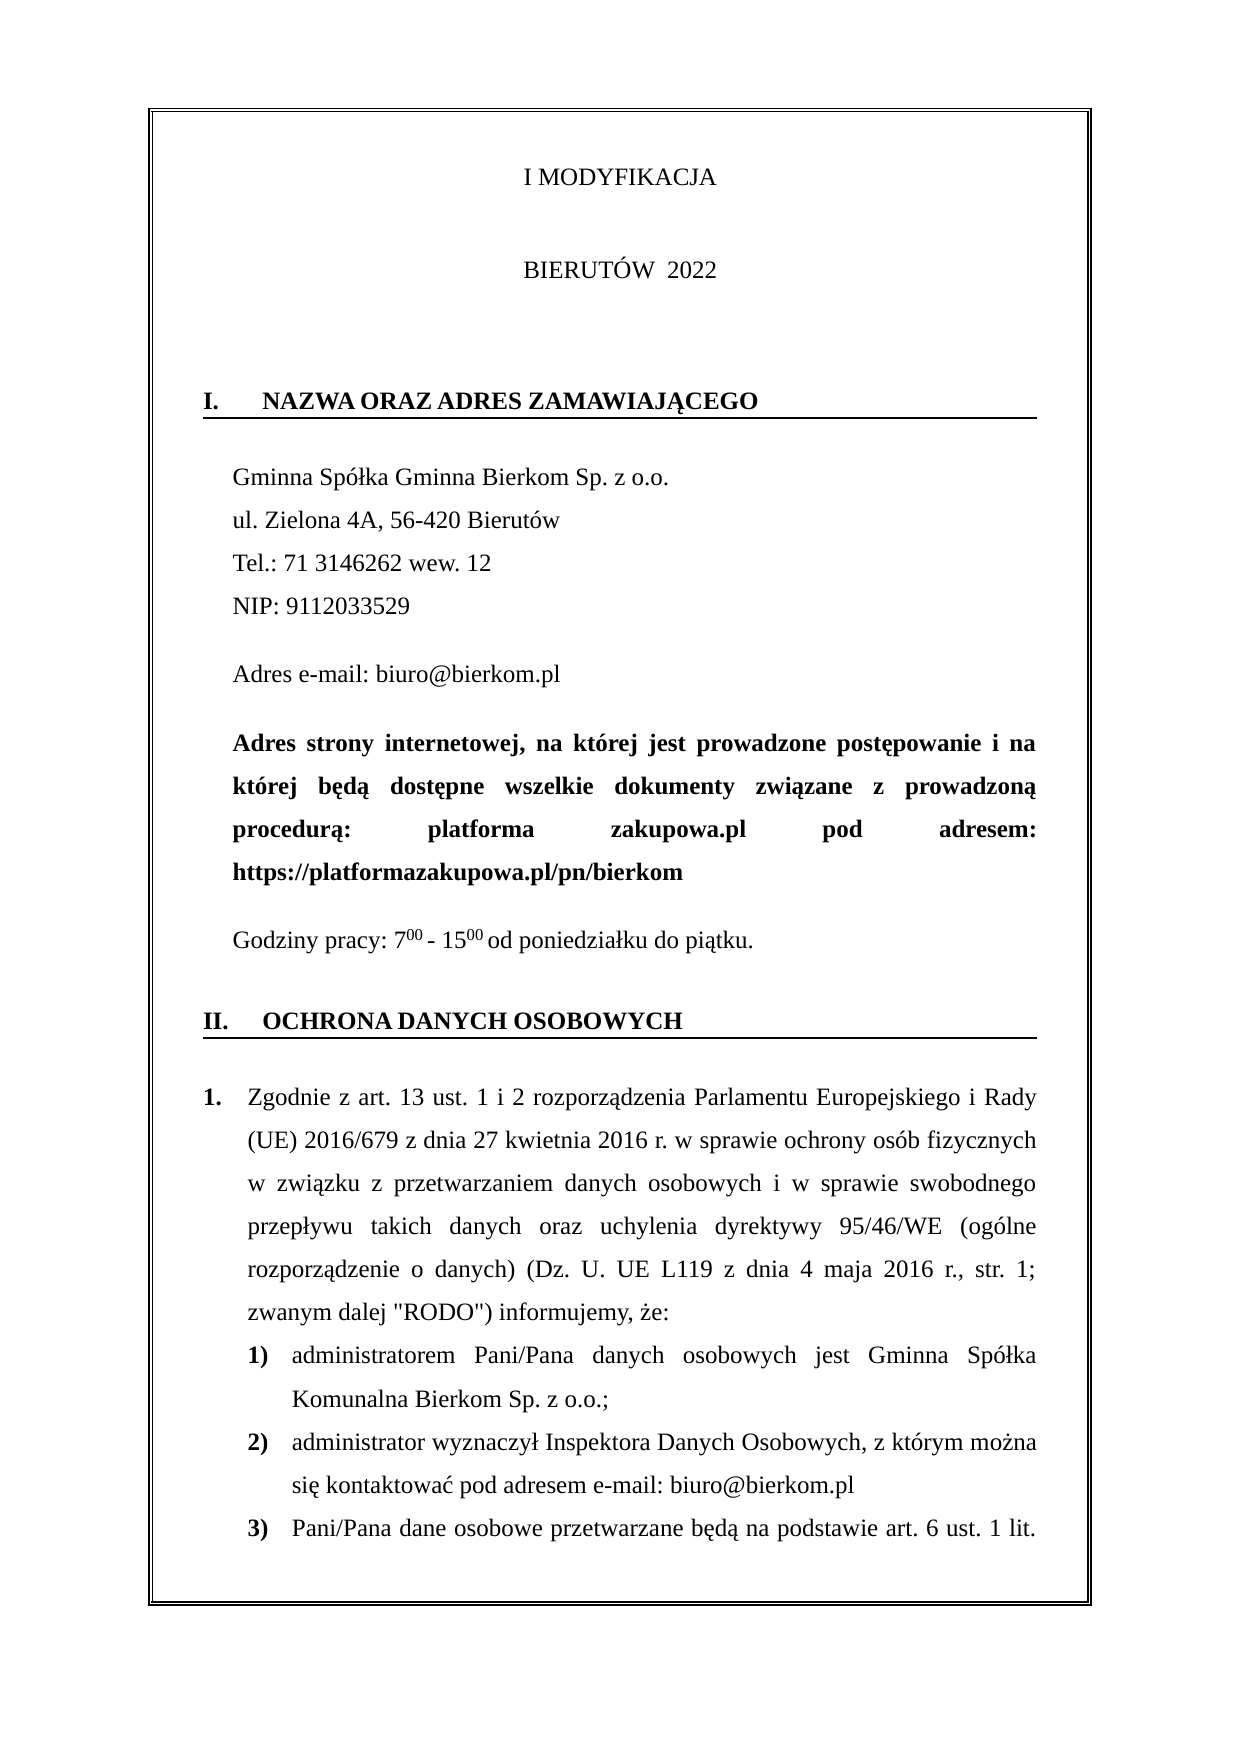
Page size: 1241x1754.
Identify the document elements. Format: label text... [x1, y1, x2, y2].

text NIP: 9112033529 [232, 591, 1037, 620]
text Gminna Spółka Gminna Bierkom Sp. z o.o. [232, 462, 1037, 491]
text Adres strony internetowej, na której jest prowadzone postępowanie i na której będą dostępne wszelkie dokumenty związane z prowadzoną procedurą: platforma zakupowa.pl pod adresem: https://platformazakupowa.pl/pn/bierkom [232, 728, 1037, 886]
text ul. Zielona 4A, 56-420 Bierutów [232, 505, 1037, 534]
text 3) Pani/Pana dane osobowe przetwarzane będą na podstawie art. 6 ust. 1 lit. [247, 1513, 1037, 1542]
text bierutów 2022 [203, 256, 1037, 284]
text Adres e-mail: biuro@bierkom.pl [232, 659, 1037, 688]
text II. OCHRONA DANYCH OSOBOWYCH [203, 1006, 1037, 1037]
text Godziny pracy: 700 - 1500 od poniedziałku do piątku. [232, 925, 1037, 954]
text I. NAZWA ORAZ ADRES ZAMAWIAJĄCEGO [203, 386, 1037, 417]
text Tel.: 71 3146262 wew. 12 [232, 548, 1037, 577]
text 2) administrator wyznaczył Inspektora Danych Osobowych, z którym można się kontaktować pod adresem e-mail: biuro@bierkom.pl [247, 1427, 1037, 1499]
text 1. Zgodnie z art. 13 ust. 1 i 2 rozporządzenia Parlamentu Europejskiego i Rady (UE) 2016/679 z dnia 27 kwietnia 2016 r. w sprawie ochrony osób fizycznych w związku z przetwarzaniem danych osobowych i w sprawie swobodnego przepływu takich danych oraz uchylenia dyrektywy 95/46/WE (ogólne rozporządzenie o danych) (Dz. U. UE L119 z dnia 4 maja 2016 r., str. 1; zwanym dalej "RODO") informujemy, że: [203, 1082, 1037, 1326]
text I MODYFIKACJA [203, 162, 1037, 191]
text 1) administratorem Pani/Pana danych osobowych jest Gminna Spółka Komunalna Bierkom Sp. z o.o.; [247, 1341, 1037, 1412]
